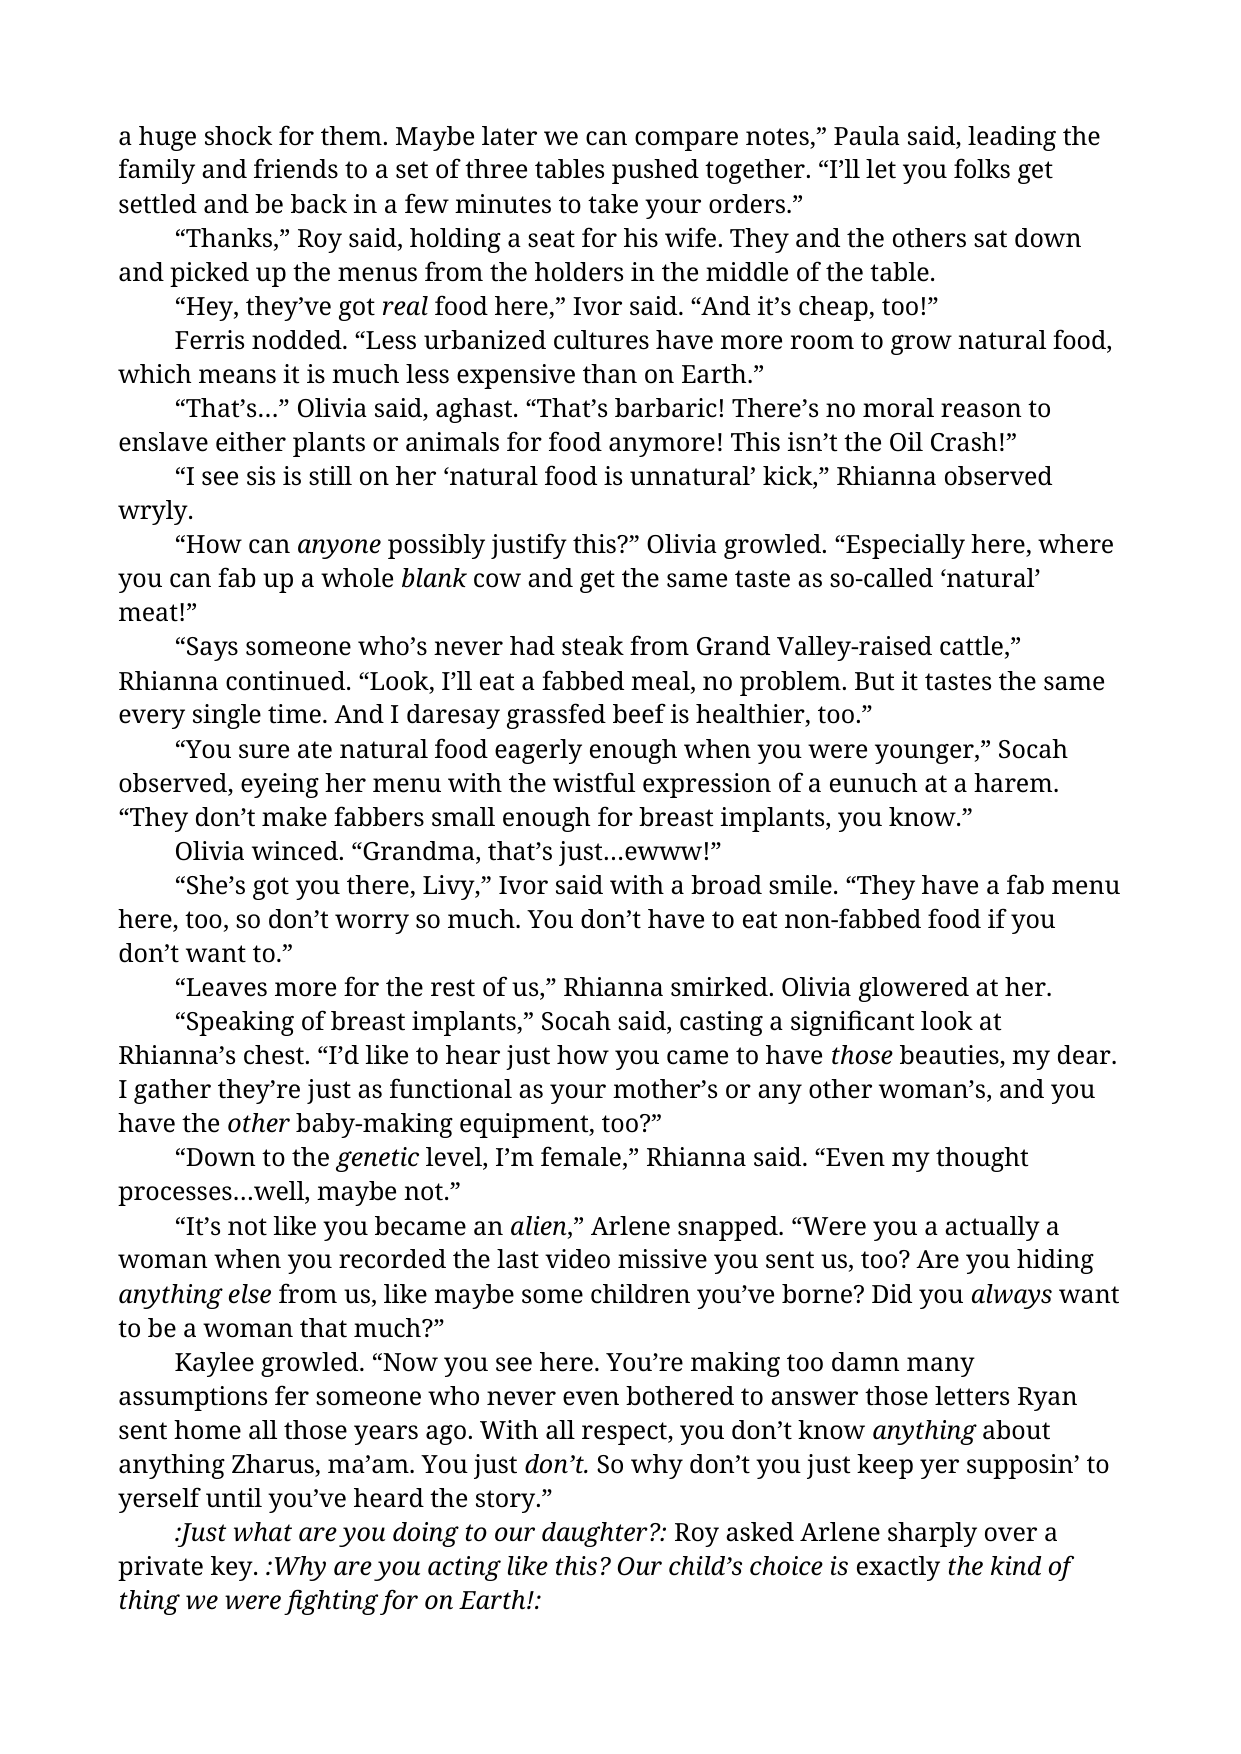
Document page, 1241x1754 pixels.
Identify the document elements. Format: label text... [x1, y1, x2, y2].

text Kaylee growled. “Now you see here. You’re making too damn many assumptions fer someone who never even bothered to answer those letters Ryan sent home all those years ago. With all respect, you don’t know anything about anything Zharus, ma’am. You just don’t. So why don’t you just keep yer supposin’ to yerself until you’ve heard the story.” [118, 1344, 1122, 1515]
text “It’s not like you became an alien,” Arlene snapped. “Were you a actually a woman when you recorded the last video missive you sent us, too? Are you hiding anything else from us, like maybe some children you’ve borne? Did you always want to be a woman that much?” [118, 1208, 1122, 1344]
text “That’s…” Olivia said, aghast. “That’s barbaric! There’s no moral reason to enslave either plants or animals for food anymore! This isn’t the Oil Crash!” [118, 391, 1122, 459]
text “Hey, they’ve got real food here,” Ivor said. “And it’s cheap, too!” [118, 288, 1122, 322]
text “Down to the genetic level, I’m female,” Rhianna said. “Even my thought processes…well, maybe not.” [118, 1140, 1122, 1208]
text “You sure ate natural food eagerly enough when you were younger,” Socah observed, eyeing her menu with the wistful expression of a eunuch at a harem. “They don’t make fabbers small enough for breast implants, you know.” [118, 731, 1122, 833]
text “Thanks,” Roy said, holding a seat for his wife. They and the others sat down and picked up the menus from the holders in the middle of the table. [118, 220, 1122, 288]
text “Speaking of breast implants,” Socah said, casting a significant look at Rhianna’s chest. “I’d like to hear just how you came to have those beauties, my dear. I gather they’re just as functional as your mother’s or any other woman’s, and you have the other baby-making equipment, too?” [118, 1004, 1122, 1140]
text “Leaves more for the rest of us,” Rhianna smirked. Olivia glowered at her. [118, 970, 1122, 1004]
text “Says someone who’s never had steak from Grand Valley-raised cattle,” Rhianna continued. “Look, I’ll eat a fabbed meal, no problem. But it tastes the same every single time. And I daresay grassfed beef is healthier, too.” [118, 629, 1122, 731]
text Ferris nodded. “Less urbanized cultures have more room to grow natural food, which means it is much less expensive than on Earth.” [118, 322, 1122, 391]
text Olivia winced. “Grandma, that’s just…ewww!” [118, 833, 1122, 867]
text “She’s got you there, Livy,” Ivor said with a broad smile. “They have a fab menu here, too, so don’t worry so much. You don’t have to eat non-fabbed food if you don’t want to.” [118, 867, 1122, 970]
text “I see sis is still on her ‘natural food is unnatural’ kick,” Rhianna observed wryly. [118, 459, 1122, 527]
text :Just what are you doing to our daughter?: Roy asked Arlene sharply over a private key. :Why are you acting like this? Our child’s choice is exactly the kind of thing we were fighting for on Earth!: [118, 1515, 1122, 1617]
text a huge shock for them. Maybe later we can compare notes,” Paula said, leading the family and friends to a set of three tables pushed together. “I’ll let you folks get settled and be back in a few minutes to take your orders.” [118, 118, 1122, 220]
text “How can anyone possibly justify this?” Olivia growled. “Especially here, where you can fab up a whole blank cow and get the same taste as so-called ‘natural’ meat!” [118, 527, 1122, 629]
